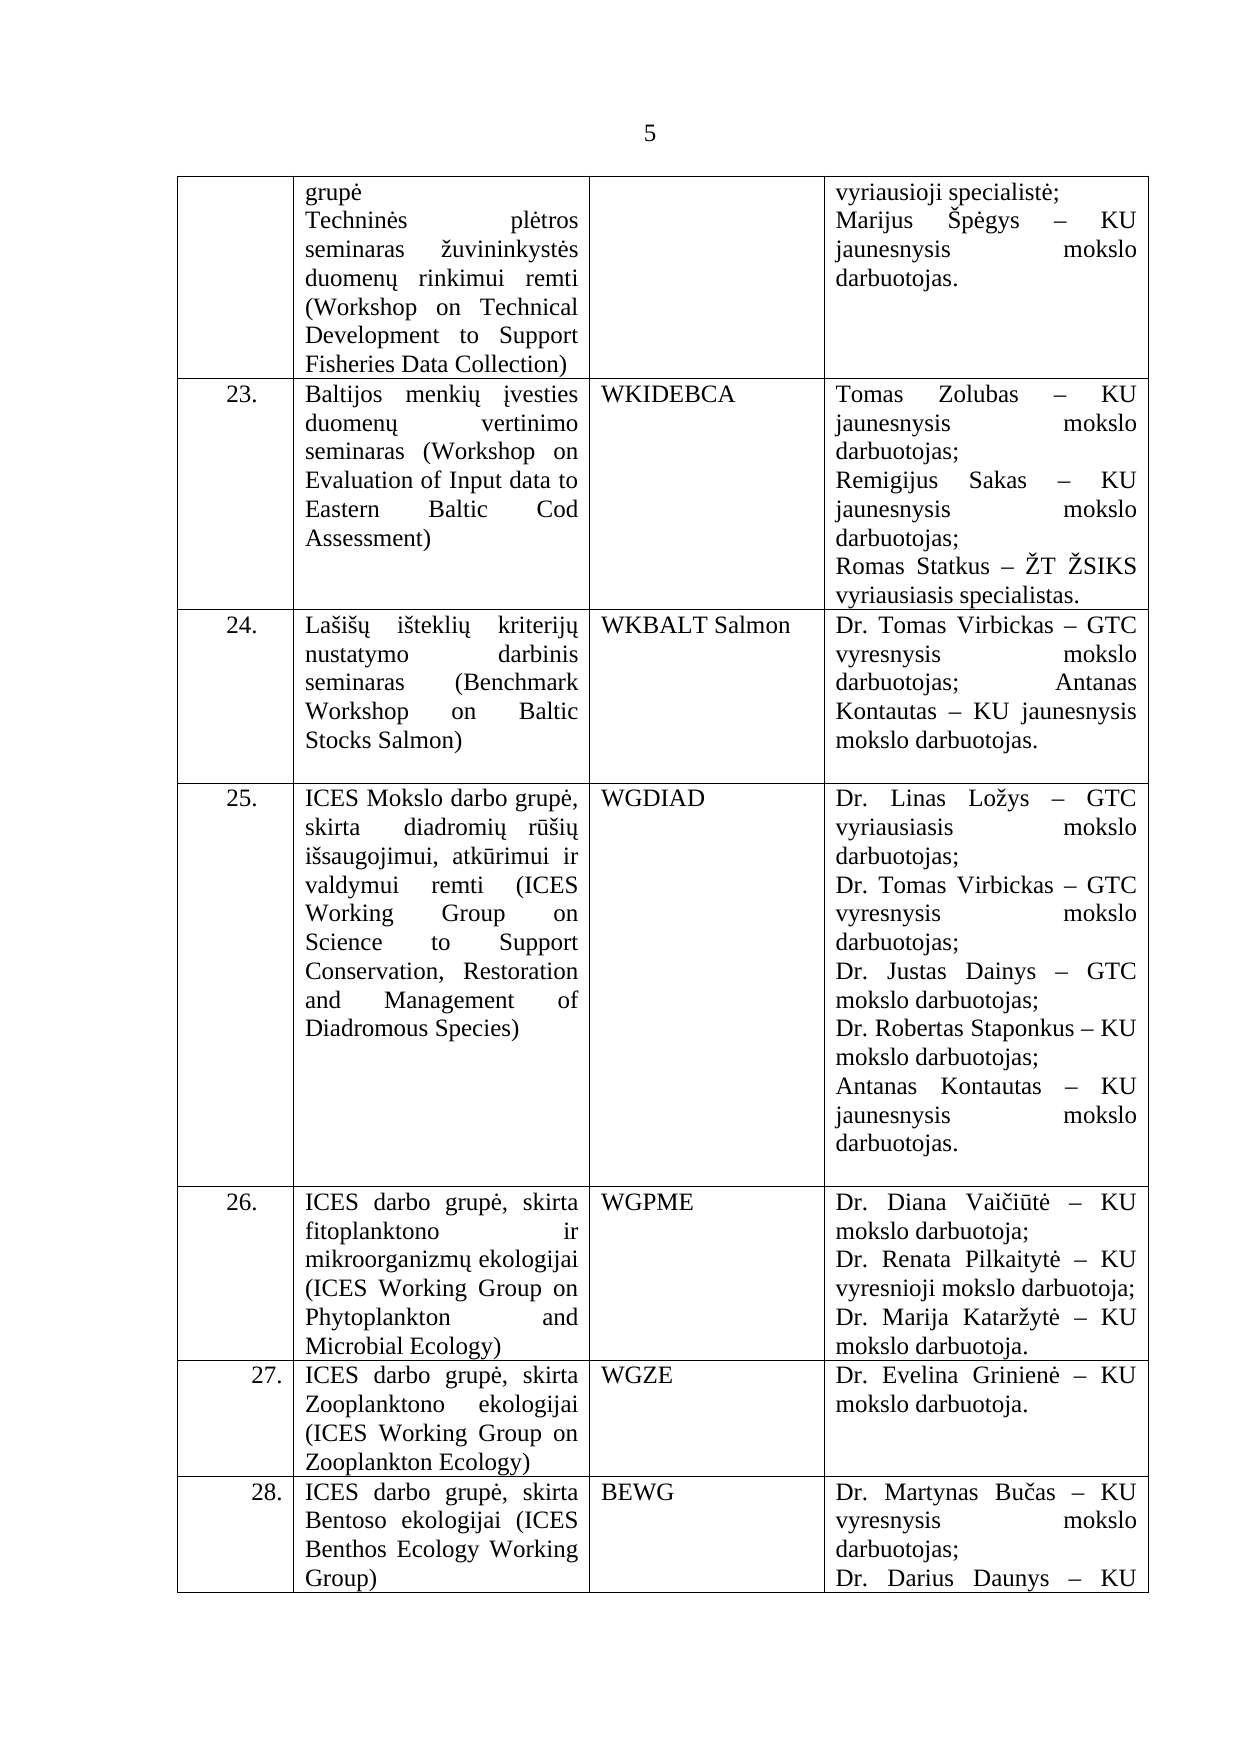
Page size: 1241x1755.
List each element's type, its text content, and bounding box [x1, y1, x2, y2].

table_cell WKBALT Salmon [590, 610, 824, 782]
table_cell Dr. Martynas Bučas – KU vyresnysis mokslo darbuotojas; Dr. Darius Daunys – KU [825, 1477, 1148, 1592]
table_cell Lašišų išteklių kriterijų nustatymo darbinis seminaras (Benchmark Workshop on Baltic Stocks Salmon) [294, 610, 589, 782]
table_cell ICES Mokslo darbo grupė, skirta diadromių rūšių išsaugojimui, atkūrimui ir valdymui remti (ICES Working Group on Science to Support Conservation, Restoration and Management of Diadromous Species) [294, 784, 589, 1186]
table_cell 27. [178, 1361, 293, 1476]
table_cell ICES darbo grupė, skirta fitoplanktono ir mikroorganizmų ekologijai (ICES Working Group on Phytoplankton and Microbial Ecology) [294, 1187, 589, 1359]
table_cell WGZE [590, 1361, 824, 1476]
table_cell WKIDEBCA [590, 379, 824, 609]
table_cell WGDIAD [590, 784, 824, 1186]
table_cell [590, 177, 824, 378]
table_cell Dr. Diana Vaičiūtė – KU mokslo darbuotoja; Dr. Renata Pilkaitytė – KU vyresnioji mokslo darbuotoja; Dr. Marija Kataržytė – KU mokslo darbuotoja. [825, 1187, 1148, 1359]
table_cell 28. [178, 1477, 293, 1592]
table_cell BEWG [590, 1477, 824, 1592]
table_cell 24. [178, 610, 293, 782]
table_cell [178, 177, 293, 378]
table_cell Dr. Tomas Virbickas – GTC vyresnysis mokslo darbuotojas; Antanas Kontautas – KU jaunesnysis mokslo darbuotojas. [825, 610, 1148, 782]
table_cell Tomas Zolubas – KU jaunesnysis mokslo darbuotojas; Remigijus Sakas – KU jaunesnysis mokslo darbuotojas; Romas Statkus – ŽT ŽSIKS vyriausiasis specialistas. [825, 379, 1148, 609]
table_cell Dr. Linas Ložys – GTC vyriausiasis mokslo darbuotojas; Dr. Tomas Virbickas – GTC vyresnysis mokslo darbuotojas; Dr. Justas Dainys – GTC mokslo darbuotojas; Dr. Robertas Staponkus – KU mokslo darbuotojas; Antanas Kontautas – KU jaunesnysis mokslo darbuotojas. [825, 784, 1148, 1186]
table_cell Dr. Evelina Grinienė – KU mokslo darbuotoja. [825, 1361, 1148, 1476]
table_cell Baltijos menkių įvesties duomenų vertinimo seminaras (Workshop on Evaluation of Input data to Eastern Baltic Cod Assessment) [294, 379, 589, 609]
table_cell 25. [178, 784, 293, 1186]
table_cell WGPME [590, 1187, 824, 1359]
table_cell ICES darbo grupė, skirta Bentoso ekologijai (ICES Benthos Ecology Working Group) [294, 1477, 589, 1592]
table_cell 26. [178, 1187, 293, 1359]
table_cell ICES darbo grupė, skirta Zooplanktono ekologijai (ICES Working Group on Zooplankton Ecology) [294, 1361, 589, 1476]
table_cell 23. [178, 379, 293, 609]
table_cell grupė Techninės plėtros seminaras žuvininkystės duomenų rinkimui remti (Workshop on Technical Development to Support Fisheries Data Collection) [294, 177, 589, 378]
table_cell vyriausioji specialistė; Marijus Špėgys – KU jaunesnysis mokslo darbuotojas. [825, 177, 1148, 378]
